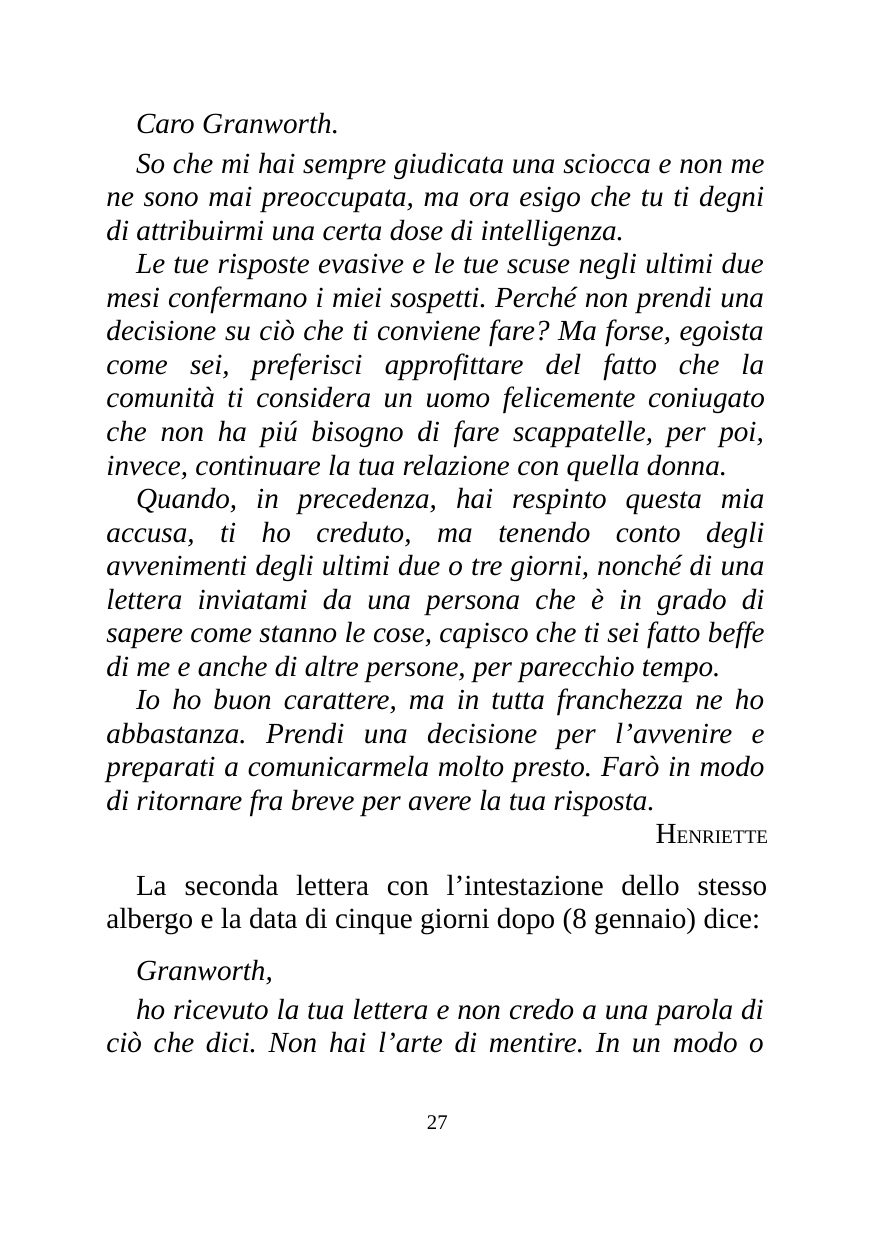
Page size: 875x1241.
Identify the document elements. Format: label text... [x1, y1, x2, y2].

text Caro Granworth. [106, 106, 768, 140]
text La seconda lettera con l’intestazione dello stesso albergo e la data di cinque giorni dopo (8 gennaio) dice: [106, 868, 768, 935]
text ho ricevuto la tua lettera e non credo a una parola di ciò che dici. Non hai l’arte di mentire. In un modo o [106, 992, 768, 1059]
text Quando, in precedenza, hai respinto questa mia accusa, ti ho creduto, ma tenendo conto degli avvenimenti degli ultimi due o tre giorni, nonché di una lettera inviatami da una persona che è in grado di sapere come stanno le cose, capisco che ti sei fatto beffe di me e anche di altre persone, per parecchio tempo. [106, 481, 768, 682]
text Io ho buon carattere, ma in tutta franchezza ne ho abbastanza. Prendi una decisione per l’avvenire e preparati a comunicarmela molto presto. Farò in modo di ritornare fra breve per avere la tua risposta. [106, 682, 768, 817]
text Granworth, [106, 953, 768, 986]
text Le tue risposte evasive e le tue scuse negli ultimi due mesi confermano i miei sospetti. Perché non prendi una decisione su ciò che ti conviene fare? Ma forse, egoista come sei, preferisci approfittare del fatto che la comunità ti considera un uomo felicemente coniugato che non ha piú bisogno di fare scappatelle, per poi, invece, continuare la tua relazione con quella donna. [106, 246, 768, 481]
text Henriette [106, 817, 768, 850]
text So che mi hai sempre giudicata una sciocca e non me ne sono mai preoccupata, ma ora esigo che tu ti degni di attribuirmi una certa dose di intelligenza. [106, 146, 768, 246]
